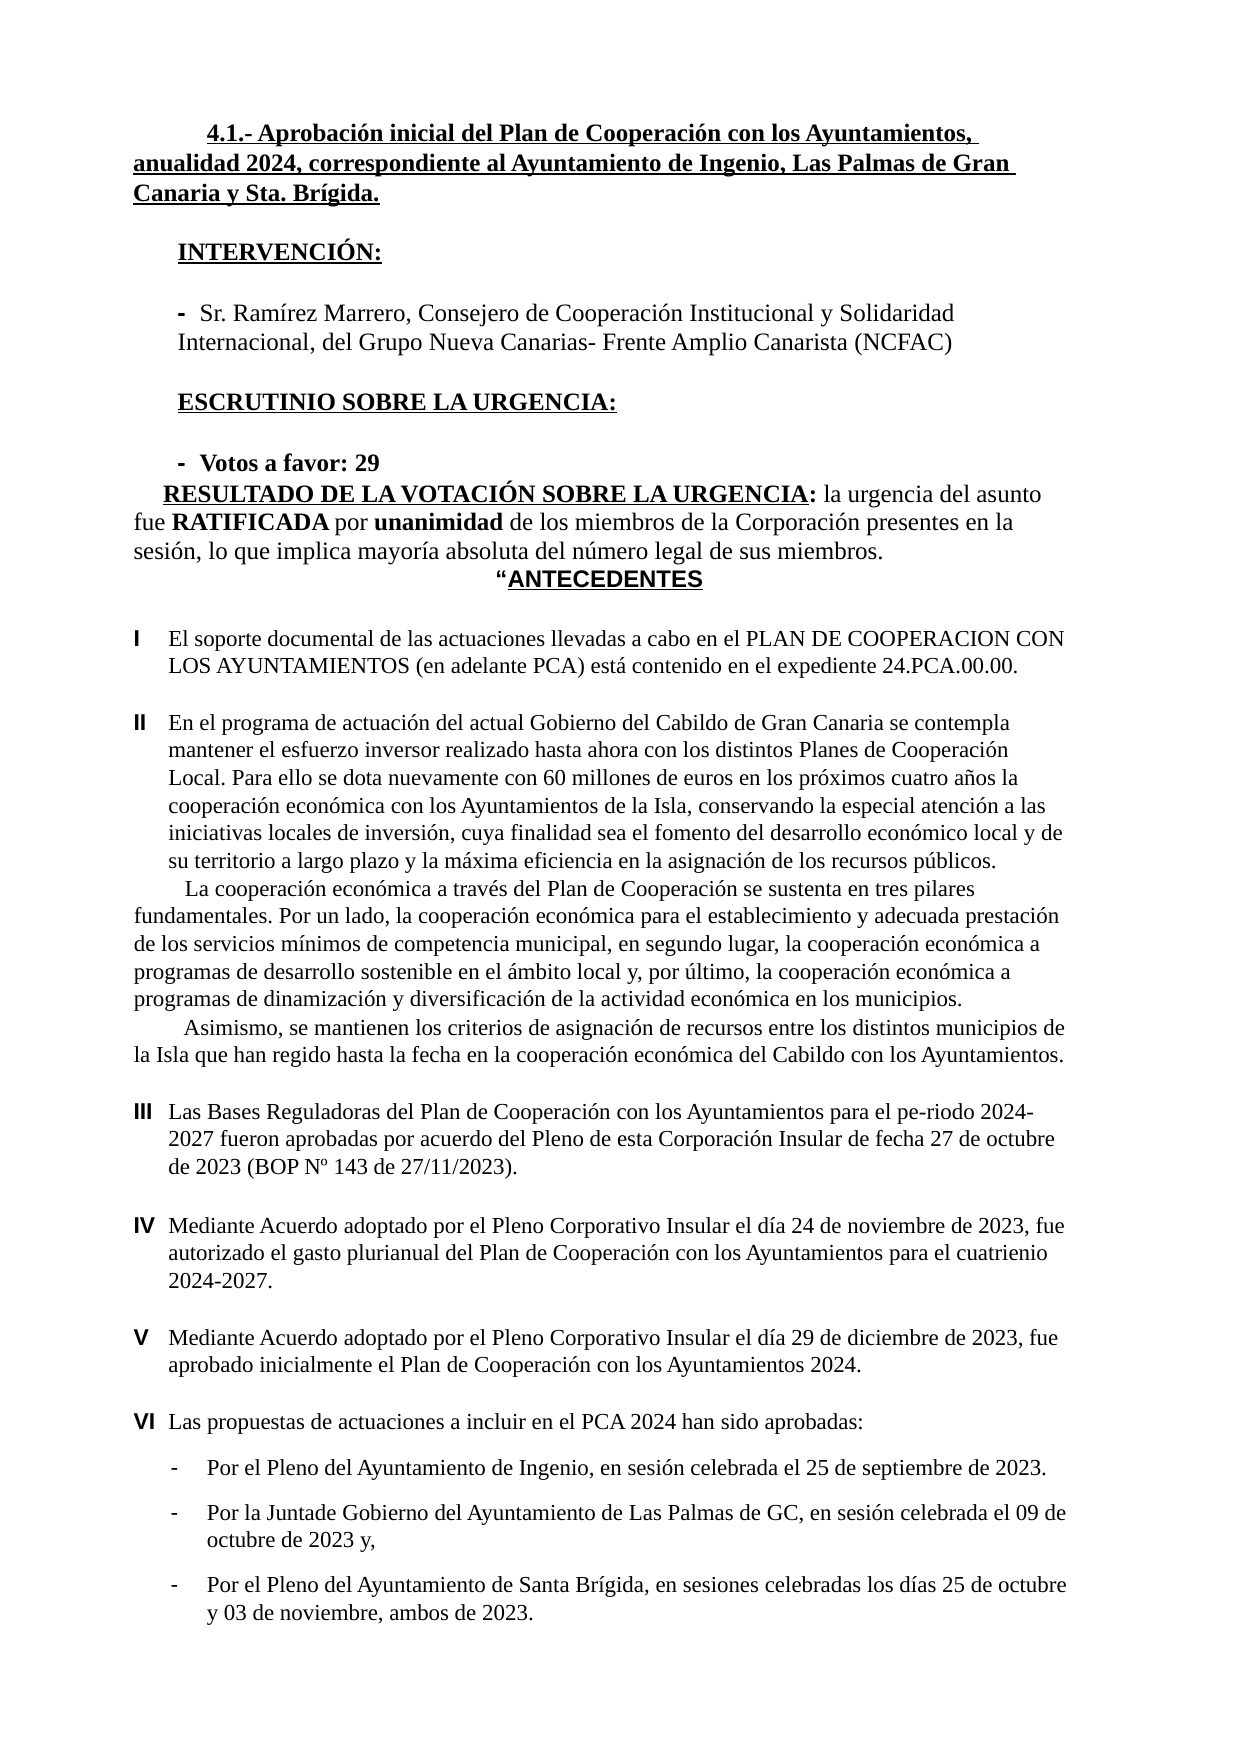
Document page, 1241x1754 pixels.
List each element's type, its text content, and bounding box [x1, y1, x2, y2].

text 4.1.- Aprobación inicial del Plan de Cooperación con los Ayuntamientos, anualidad 2024, correspondiente al Ayuntamiento de Ingenio, Las Palmas de Gran Canaria y Sta. Brígida. [133, 118, 1073, 207]
text Asimismo, se mantienen los criterios de asignación de recursos entre los distintos municipios de la Isla que han regido hasta la fecha en la cooperación económica del Cabildo con los Ayuntamientos. [133, 1013, 1072, 1067]
text ESCRUTINIO SOBRE LA URGENCIA: [177, 387, 1073, 416]
list Sr. Ramírez Marrero, Consejero de Cooperación Institucional y Solidaridad [177, 298, 1089, 327]
list El soporte documental de las actuaciones llevadas a cabo en el PLAN DE COOPERACION CON LOS AYUNTAMIENTOS (en adelante PCA) está contenido en el expediente 24.PCA.00.00. [133, 624, 1072, 678]
text INTERVENCIÓN: [177, 237, 1073, 266]
list En el programa de actuación del actual Gobierno del Cabildo de Gran Canaria se contempla mantener el esfuerzo inversor realizado hasta ahora con los distintos Planes de Cooperación Local. Para ello se dota nuevamente con 60 millones de euros en los próximos cuatro años la cooperación económica con los Ayuntamientos de la Isla, conservando la especial atención a las iniciativas locales de inversión, cuya finalidad sea el fomento del desarrollo económico local y de su territorio a largo plazo y la máxima eficiencia en la asignación de los recursos públicos. [133, 709, 1072, 873]
text RESULTADO DE LA VOTACIÓN SOBRE LA URGENCIA: la urgencia del asunto fue RATIFICADA por unanimidad de los miembros de la Corporación presentes en la sesión, lo que implica mayoría absoluta del número legal de sus miembros. [133, 479, 1072, 565]
list Las propuestas de actuaciones a incluir en el PCA 2024 han sido aprobadas: [133, 1408, 1072, 1434]
list Por el Pleno del Ayuntamiento de Ingenio, en sesión celebrada el 25 de septiembre de 2023. [170, 1453, 1072, 1480]
text Internacional, del Grupo Nueva Canarias- Frente Amplio Canarista (NCFAC) [177, 327, 1122, 356]
list Mediante Acuerdo adoptado por el Pleno Corporativo Insular el día 24 de noviembre de 2023, fue autorizado el gasto plurianual del Plan de Cooperación con los Ayuntamientos para el cuatrienio 2024-2027. [133, 1212, 1072, 1293]
text La cooperación económica a través del Plan de Cooperación se sustenta en tres pilares fundamentales. Por un lado, la cooperación económica para el establecimiento y adecuada prestación de los servicios mínimos de competencia municipal, en segundo lugar, la cooperación económica a programas de desarrollo sostenible en el ámbito local y, por último, la cooperación económica a programas de dinamización y diversificación de la actividad económica en los municipios. [133, 875, 1072, 1012]
subtitle “ANTECEDENTES [171, 565, 1034, 592]
list Votos a favor: 29 [177, 448, 1089, 477]
list Las Bases Reguladoras del Plan de Cooperación con los Ayuntamientos para el pe-riodo 2024-2027 fueron aprobadas por acuerdo del Pleno de esta Corporación Insular de fecha 27 de octubre de 2023 (BOP Nº 143 de 27/11/2023). [133, 1098, 1072, 1179]
list Por la Juntade Gobierno del Ayuntamiento de Las Palmas de GC, en sesión celebrada el 09 de octubre de 2023 y, [170, 1499, 1072, 1553]
list Por el Pleno del Ayuntamiento de Santa Brígida, en sesiones celebradas los días 25 de octubre y 03 de noviembre, ambos de 2023. [170, 1571, 1072, 1625]
list Mediante Acuerdo adoptado por el Pleno Corporativo Insular el día 29 de diciembre de 2023, fue aprobado inicialmente el Plan de Cooperación con los Ayuntamientos 2024. [133, 1324, 1072, 1378]
